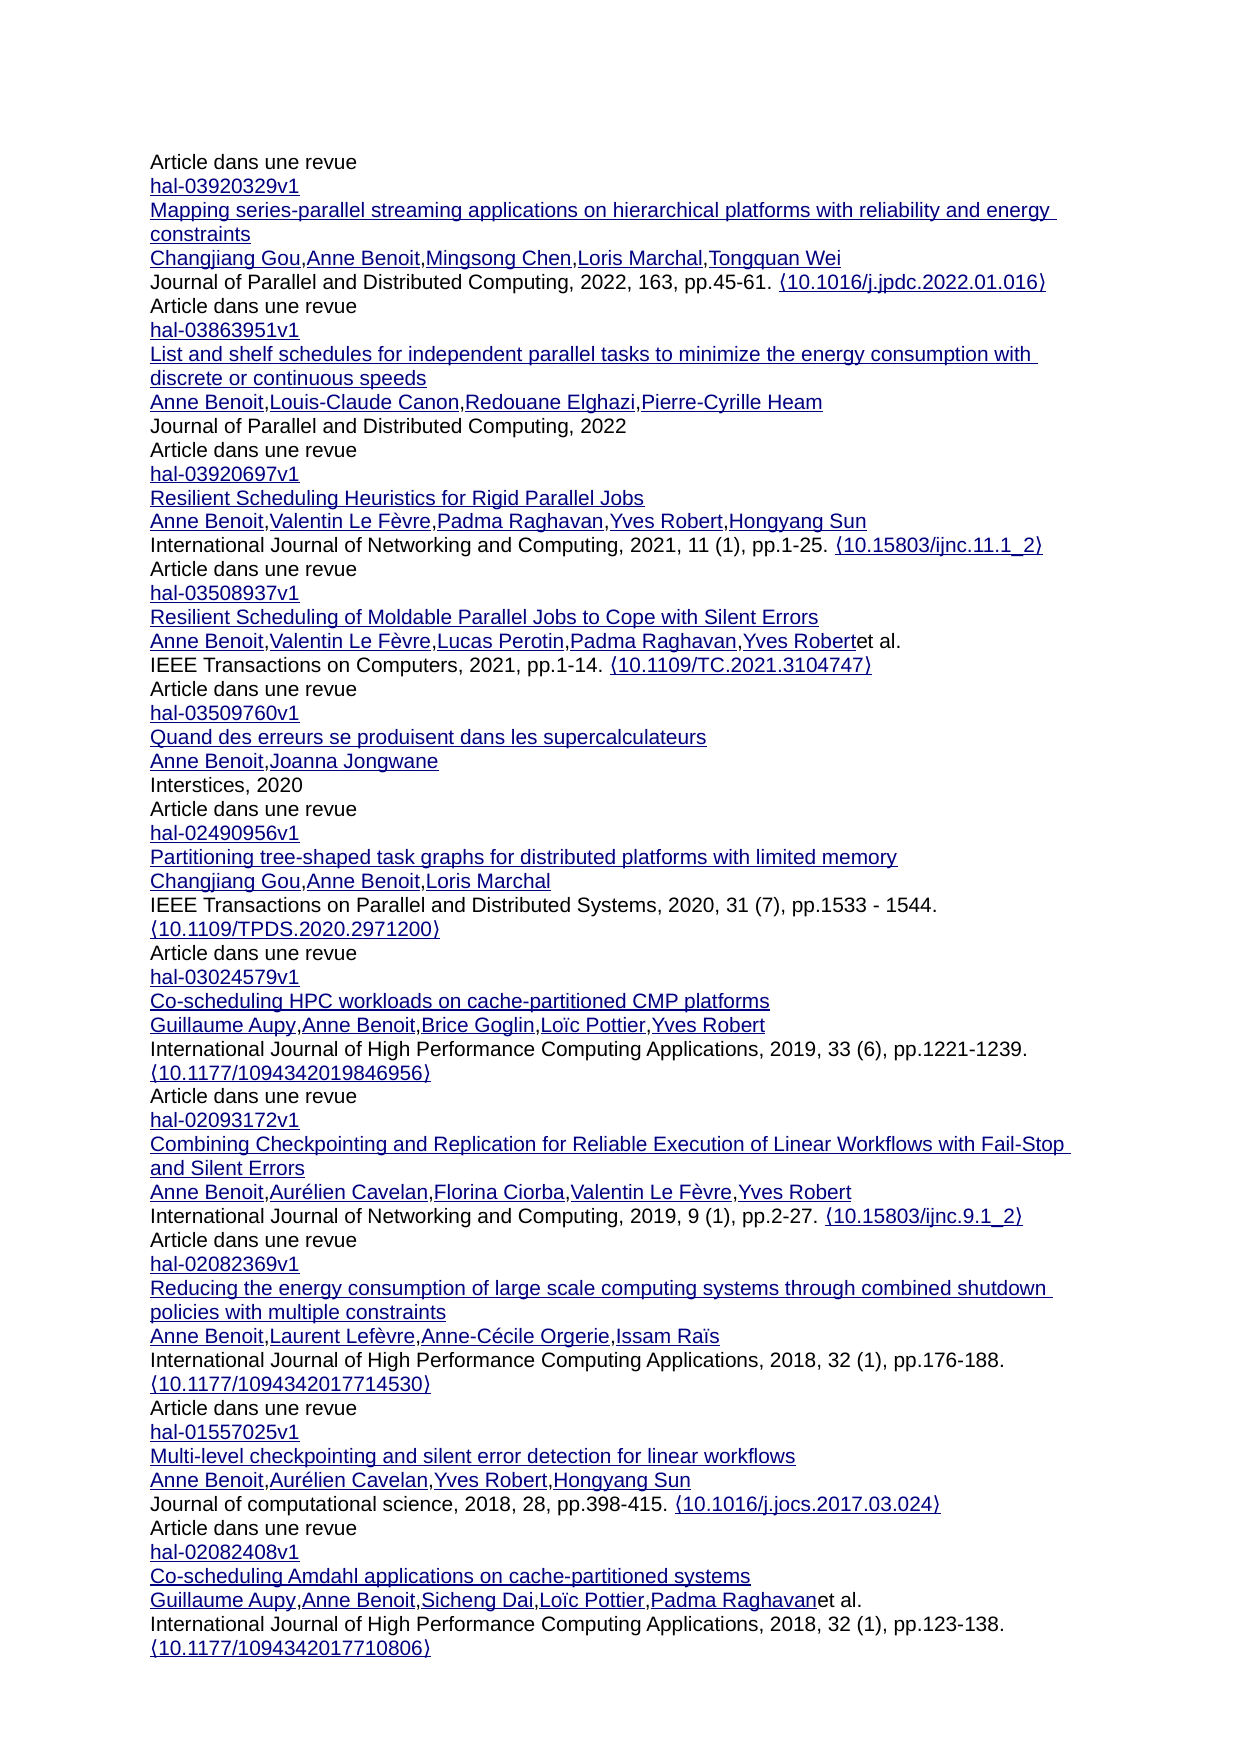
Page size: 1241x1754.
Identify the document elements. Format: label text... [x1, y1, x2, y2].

table_cell Mapping series-parallel streaming applications on hierarchical platforms with reliability and energy constraints Changjiang Gou,Anne Benoit,Mingsong Chen,Loris Marchal,Tongquan Wei Journal of Parallel and Distributed Computing, 2022, 163, pp.45-61. ⟨10.1016/j.jpdc.2022.01.016⟩ Article dans une revue hal-03863951v1 [150, 198, 1090, 342]
table_cell Partitioning tree-shaped task graphs for distributed platforms with limited memory Changjiang Gou,Anne Benoit,Loris Marchal IEEE Transactions on Parallel and Distributed Systems, 2020, 31 (7), pp.1533 - 1544. ⟨10.1109/TPDS.2020.2971200⟩ Article dans une revue hal-03024579v1 [150, 845, 1090, 988]
table_cell Article dans une revue hal-03920329v1 [150, 150, 1090, 198]
table_cell Co-scheduling HPC workloads on cache-partitioned CMP platforms Guillaume Aupy,Anne Benoit,Brice Goglin,Loïc Pottier,Yves Robert International Journal of High Performance Computing Applications, 2019, 33 (6), pp.1221-1239. ⟨10.1177/1094342019846956⟩ Article dans une revue hal-02093172v1 [150, 989, 1090, 1132]
table_cell Resilient Scheduling of Moldable Parallel Jobs to Cope with Silent Errors Anne Benoit,Valentin Le Fèvre,Lucas Perotin,Padma Raghavan,Yves Robertet al. IEEE Transactions on Computers, 2021, pp.1-14. ⟨10.1109/TC.2021.3104747⟩ Article dans une revue hal-03509760v1 [150, 605, 1090, 725]
table_cell Combining Checkpointing and Replication for Reliable Execution of Linear Workflows with Fail-Stop and Silent Errors Anne Benoit,Aurélien Cavelan,Florina Ciorba,Valentin Le Fèvre,Yves Robert International Journal of Networking and Computing, 2019, 9 (1), pp.2-27. ⟨10.15803/ijnc.9.1_2⟩ Article dans une revue hal-02082369v1 [150, 1132, 1090, 1276]
table_cell Resilient Scheduling Heuristics for Rigid Parallel Jobs Anne Benoit,Valentin Le Fèvre,Padma Raghavan,Yves Robert,Hongyang Sun International Journal of Networking and Computing, 2021, 11 (1), pp.1-25. ⟨10.15803/ijnc.11.1_2⟩ Article dans une revue hal-03508937v1 [150, 485, 1090, 605]
table_cell List and shelf schedules for independent parallel tasks to minimize the energy consumption with discrete or continuous speeds Anne Benoit,Louis-Claude Canon,Redouane Elghazi,Pierre-Cyrille Heam Journal of Parallel and Distributed Computing, 2022 Article dans une revue hal-03920697v1 [150, 342, 1090, 485]
table_cell Quand des erreurs se produisent dans les supercalculateurs Anne Benoit,Joanna Jongwane Interstices, 2020 Article dans une revue hal-02490956v1 [150, 725, 1090, 845]
table_cell Reducing the energy consumption of large scale computing systems through combined shutdown policies with multiple constraints Anne Benoit,Laurent Lefèvre,Anne-Cécile Orgerie,Issam Raïs International Journal of High Performance Computing Applications, 2018, 32 (1), pp.176-188. ⟨10.1177/1094342017714530⟩ Article dans une revue hal-01557025v1 [150, 1276, 1090, 1444]
table_cell Co-scheduling Amdahl applications on cache-partitioned systems Guillaume Aupy,Anne Benoit,Sicheng Dai,Loïc Pottier,Padma Raghavanet al. International Journal of High Performance Computing Applications, 2018, 32 (1), pp.123-138. ⟨10.1177/1094342017710806⟩ [150, 1564, 1090, 1659]
table_cell Multi-level checkpointing and silent error detection for linear workflows Anne Benoit,Aurélien Cavelan,Yves Robert,Hongyang Sun Journal of computational science, 2018, 28, pp.398-415. ⟨10.1016/j.jocs.2017.03.024⟩ Article dans une revue hal-02082408v1 [150, 1444, 1090, 1563]
